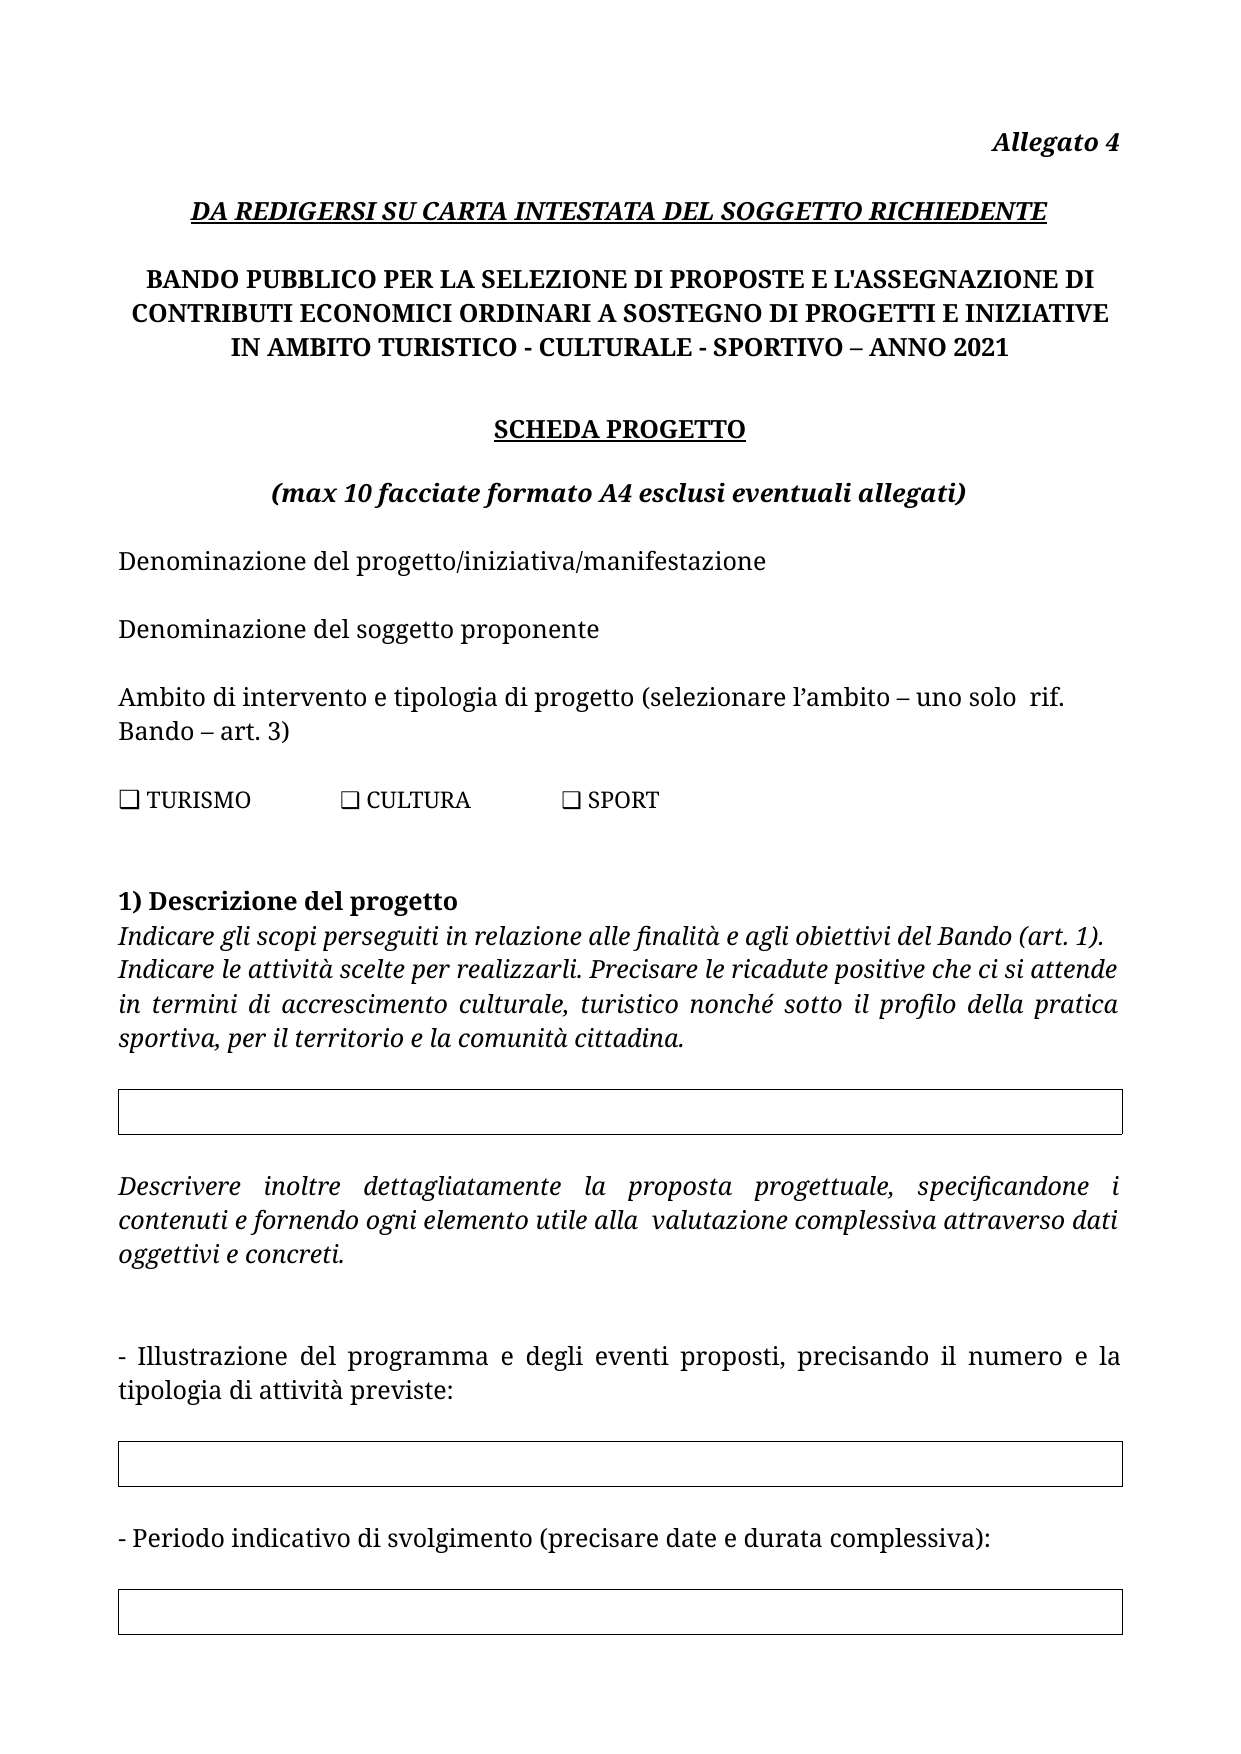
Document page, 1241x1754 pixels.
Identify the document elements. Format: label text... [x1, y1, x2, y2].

text BANDO PUBBLICO PER LA SELEZIONE DI PROPOSTE E L'ASSEGNAZIONE DI CONTRIBUTI ECONOMICI ORDINARI A SOSTEGNO DI PROGETTI E INIZIATIVE IN AMBITO TURISTICO - CULTURALE - SPORTIVO – ANNO 2021 [118, 262, 1122, 364]
subtitle SCHEDA PROGETTO [118, 405, 1122, 447]
text Denominazione del progetto/iniziativa/manifestazione [118, 543, 1122, 577]
text DA REDIGERSI SU CARTA INTESTATA DEL SOGGETTO RICHIEDENTE [118, 193, 1122, 228]
table_header [119, 1090, 1122, 1134]
text (max 10 facciate formato A4 esclusi eventuali allegati) [118, 475, 1122, 509]
text Descrivere inoltre dettagliatamente la proposta progettuale, specificandone i contenuti e fornendo ogni elemento utile alla valutazione complessiva attraverso dati oggettivi e concreti. [118, 1168, 1122, 1270]
text ❑ TURISMO ❑ CULTURA ❑ SPORT [118, 782, 1122, 816]
text - Periodo indicativo di svolgimento (precisare date e durata complessiva): [118, 1521, 1122, 1554]
text - Illustrazione del programma e degli eventi proposti, precisando il numero e la tipologia di attività previste: [118, 1338, 1122, 1407]
text Allegato 4 [118, 118, 1122, 159]
text Denominazione del soggetto proponente [118, 612, 1122, 646]
text Indicare le attività scelte per realizzarli. Precisare le ricadute positive che ci si attende in termini di accrescimento culturale, turistico nonché sotto il profilo della pratica sportiva, per il territorio e la comunità cittadina. [118, 952, 1122, 1054]
text 1) Descrizione del progetto [118, 884, 1122, 918]
table_header [119, 1442, 1122, 1486]
text Indicare gli scopi perseguiti in relazione alle finalità e agli obiettivi del Bando (art. 1). [118, 918, 1122, 952]
table_header [119, 1590, 1122, 1634]
text Ambito di intervento e tipologia di progetto (selezionare l’ambito – uno solo rif. Bando – art. 3) [118, 680, 1122, 748]
